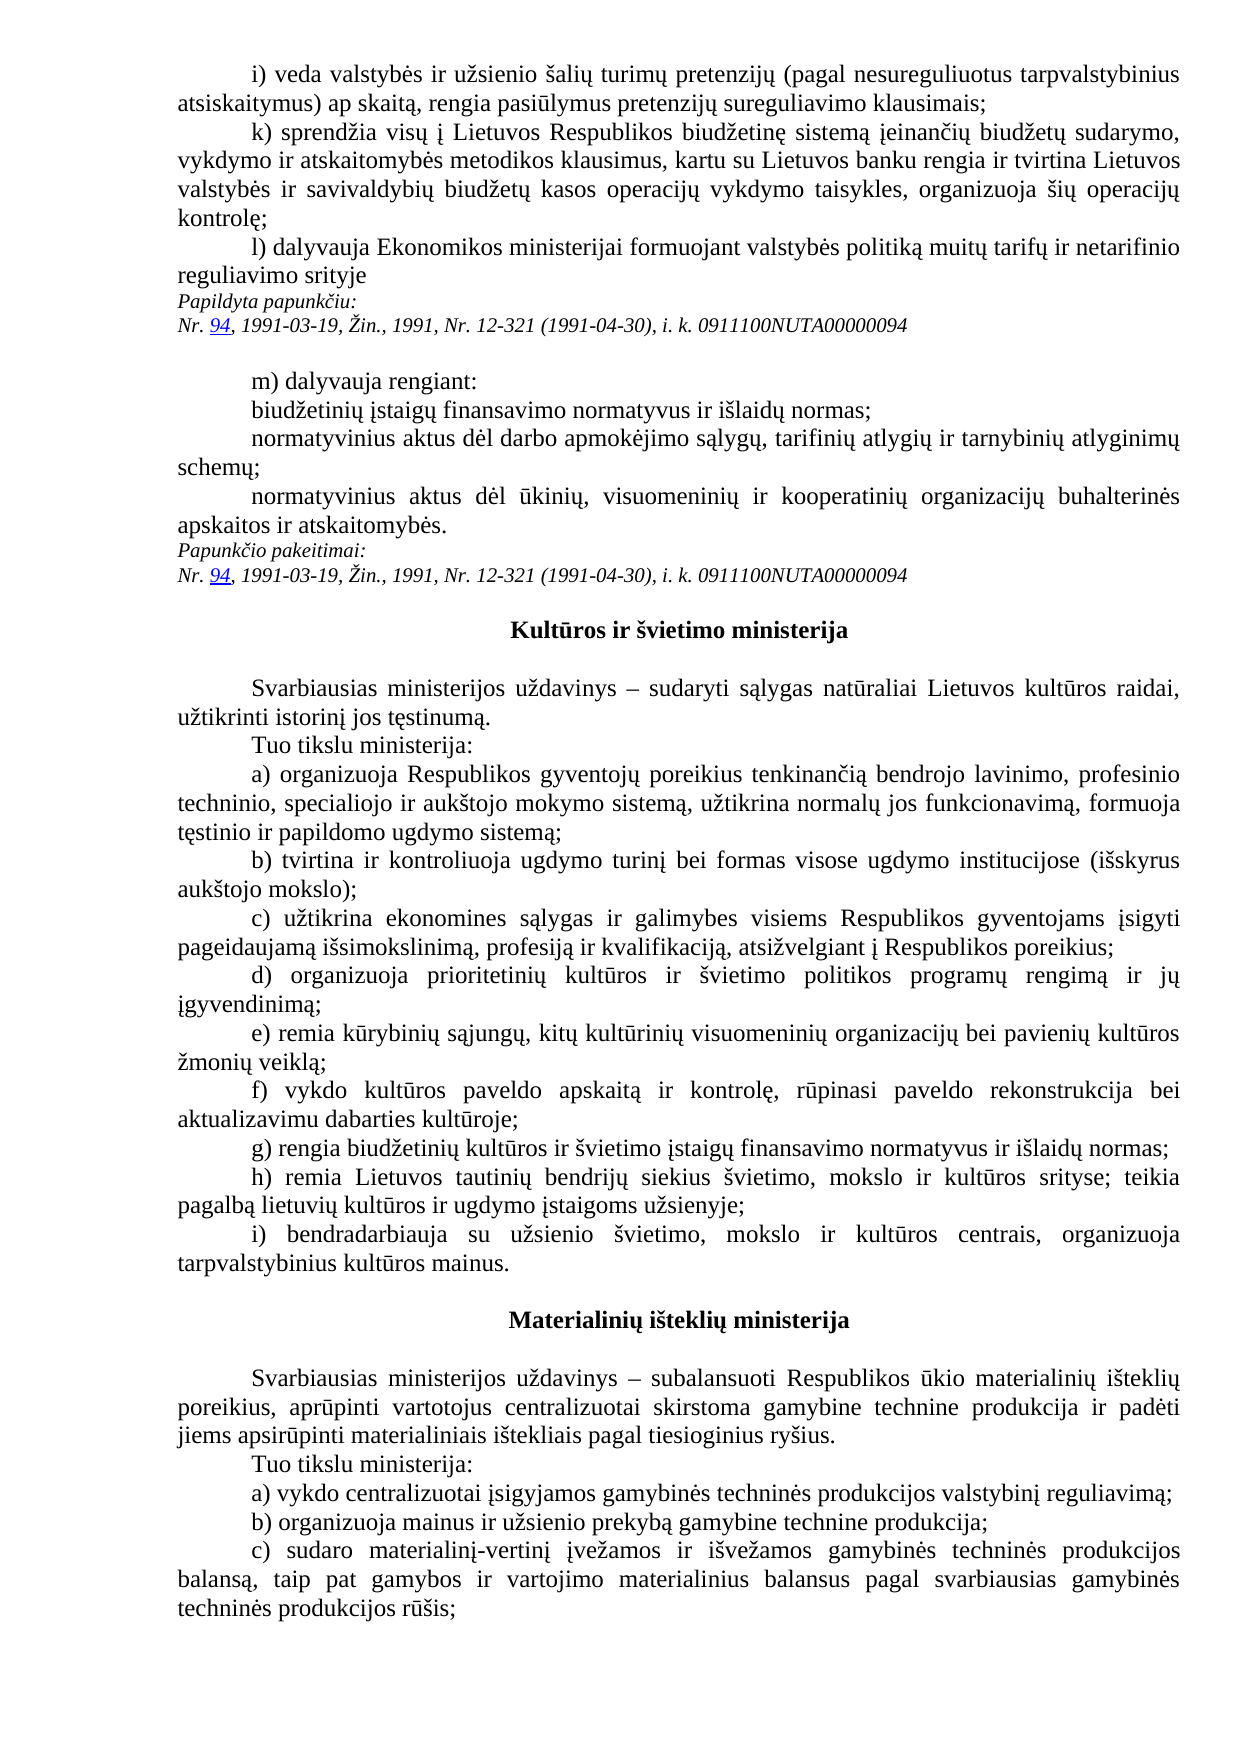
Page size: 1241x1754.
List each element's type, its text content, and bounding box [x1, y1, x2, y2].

text Papunkčio pakeitimai: [177, 538, 1181, 562]
text b) tvirtina ir kontroliuoja ugdymo turinį bei formas visose ugdymo institucijose (išskyrus aukštojo mokslo); [177, 845, 1181, 903]
text k) sprendžia visų į Lietuvos Respublikos biudžetinę sistemą įeinančių biudžetų sudarymo, vykdymo ir atskaitomybės metodikos klausimus, kartu su Lietuvos banku rengia ir tvirtina Lietuvos valstybės ir savivaldybių biudžetų kasos operacijų vykdymo taisykles, organizuoja šių operacijų kontrolę; [177, 117, 1181, 232]
text e) remia kūrybinių sąjungų, kitų kultūrinių visuomeninių organizacijų bei pavienių kultūros žmonių veiklą; [177, 1018, 1181, 1075]
text Materialinių išteklių ministerija [177, 1305, 1181, 1334]
text d) organizuoja prioritetinių kultūros ir švietimo politikos programų rengimą ir jų įgyvendinimą; [177, 960, 1181, 1018]
text Svarbiausias ministerijos uždavinys – subalansuoti Respublikos ūkio materialinių išteklių poreikius, aprūpinti vartotojus centralizuotai skirstoma gamybine technine produkcija ir padėti jiems apsirūpinti materialiniais ištekliais pagal tiesioginius ryšius. [177, 1363, 1181, 1449]
text h) remia Lietuvos tautinių bendrijų siekius švietimo, mokslo ir kultūros srityse; teikia pagalbą lietuvių kultūros ir ugdymo įstaigoms užsienyje; [177, 1162, 1181, 1219]
text Nr. 94, 1991-03-19, Žin., 1991, Nr. 12-321 (1991-04-30), i. k. 0911100NUTA00000094 [177, 562, 1181, 587]
text Kultūros ir švietimo ministerija [177, 615, 1181, 644]
text f) vykdo kultūros paveldo apskaitą ir kontrolę, rūpinasi paveldo rekonstrukcija bei aktualizavimu dabarties kultūroje; [177, 1075, 1181, 1133]
text i) bendradarbiauja su užsienio švietimo, mokslo ir kultūros centrais, organizuoja tarpvalstybinius kultūros mainus. [177, 1219, 1181, 1277]
text Papildyta papunkčiu: [177, 289, 1181, 313]
text normatyvinius aktus dėl ūkinių, visuomeninių ir kooperatinių organizacijų buhalterinės apskaitos ir atskaitomybės. [177, 481, 1181, 538]
text Tuo tikslu ministerija: [177, 730, 1181, 759]
text Tuo tikslu ministerija: [177, 1449, 1181, 1478]
text a) vykdo centralizuotai įsigyjamos gamybinės techninės produkcijos valstybinį reguliavimą; [177, 1478, 1181, 1507]
text c) užtikrina ekonomines sąlygas ir galimybes visiems Respublikos gyventojams įsigyti pageidaujamą išsimokslinimą, profesiją ir kvalifikaciją, atsižvelgiant į Respublikos poreikius; [177, 903, 1181, 960]
text g) rengia biudžetinių kultūros ir švietimo įstaigų finansavimo normatyvus ir išlaidų normas; [177, 1133, 1181, 1162]
text a) organizuoja Respublikos gyventojų poreikius tenkinančią bendrojo lavinimo, profesinio techninio, specialiojo ir aukštojo mokymo sistemą, užtikrina normalų jos funkcionavimą, formuoja tęstinio ir papildomo ugdymo sistemą; [177, 759, 1181, 845]
text c) sudaro materialinį-vertinį įvežamos ir išvežamos gamybinės techninės produkcijos balansą, taip pat gamybos ir vartojimo materialinius balansus pagal svarbiausias gamybinės techninės produkcijos rūšis; [177, 1535, 1181, 1622]
text Nr. 94, 1991-03-19, Žin., 1991, Nr. 12-321 (1991-04-30), i. k. 0911100NUTA00000094 [177, 313, 1181, 337]
text m) dalyvauja rengiant: [177, 366, 1181, 395]
text biudžetinių įstaigų finansavimo normatyvus ir išlaidų normas; [177, 395, 1181, 423]
text i) veda valstybės ir užsienio šalių turimų pretenzijų (pagal nesureguliuotus tarpvalstybinius atsiskaitymus) ap skaitą, rengia pasiūlymus pretenzijų sureguliavimo klausimais; [177, 59, 1181, 117]
text normatyvinius aktus dėl darbo apmokėjimo sąlygų, tarifinių atlygių ir tarnybinių atlyginimų schemų; [177, 423, 1181, 481]
text Svarbiausias ministerijos uždavinys – sudaryti sąlygas natūraliai Lietuvos kultūros raidai, užtikrinti istorinį jos tęstinumą. [177, 673, 1181, 730]
text l) dalyvauja Ekonomikos ministerijai formuojant valstybės politiką muitų tarifų ir netarifinio reguliavimo srityje [177, 232, 1181, 289]
text b) organizuoja mainus ir užsienio prekybą gamybine technine produkcija; [177, 1507, 1181, 1535]
